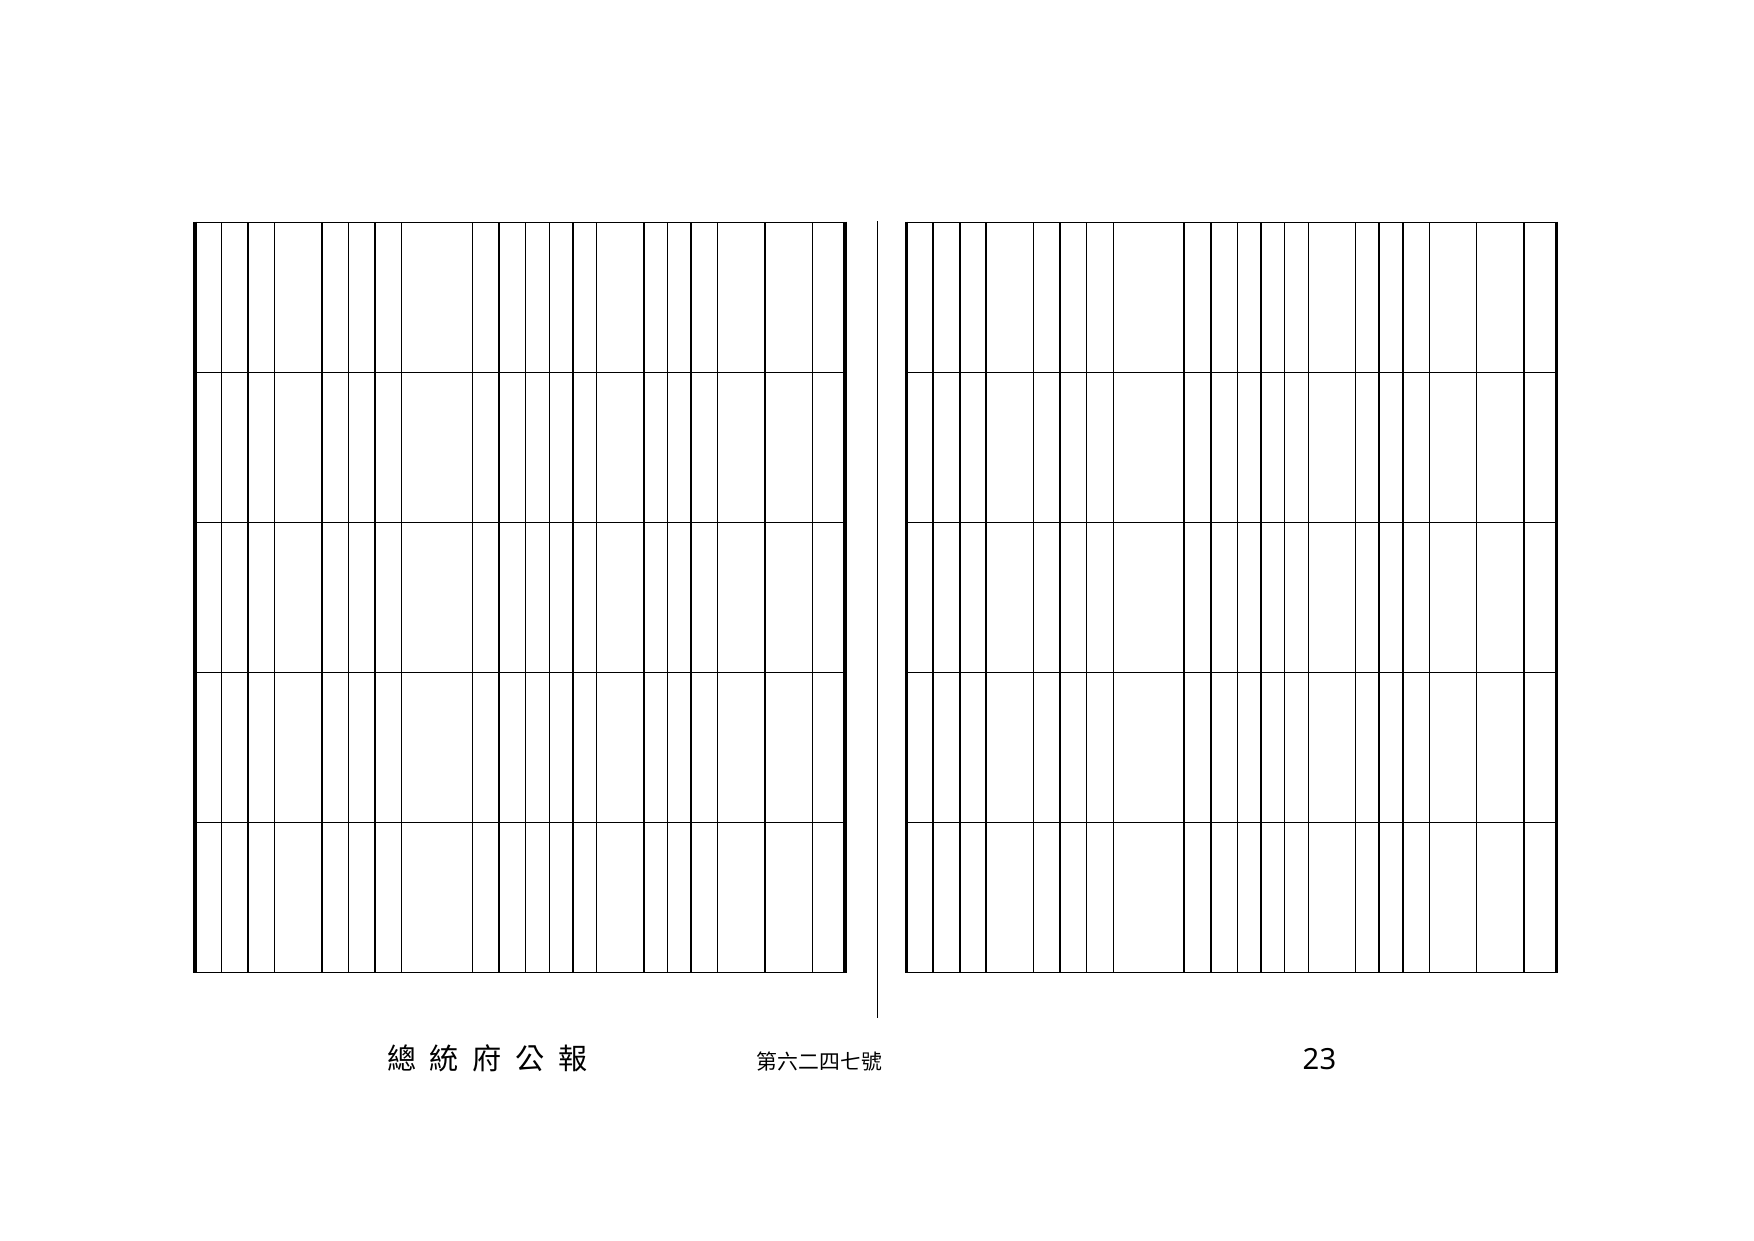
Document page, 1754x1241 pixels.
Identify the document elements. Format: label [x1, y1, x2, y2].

table_cell [1500, 223, 1523, 372]
table_cell [1380, 823, 1402, 972]
table_cell [766, 523, 789, 672]
table_cell [766, 823, 789, 972]
table_cell [908, 673, 932, 822]
table_cell [323, 823, 348, 972]
table_cell [574, 823, 596, 972]
table_cell [376, 223, 401, 372]
table_cell [620, 373, 643, 522]
table_cell [500, 673, 525, 822]
table_cell [1380, 223, 1402, 372]
table_cell [620, 223, 643, 372]
table_cell [1525, 523, 1555, 672]
table_cell [718, 223, 741, 372]
table_cell [718, 373, 741, 522]
table_cell [449, 673, 472, 822]
table_cell [1430, 223, 1453, 372]
table_cell [449, 373, 472, 522]
table_cell [1430, 523, 1453, 672]
table_cell [1061, 823, 1086, 972]
table_cell [1238, 223, 1260, 372]
table_cell [597, 523, 620, 672]
table_cell [1525, 673, 1555, 822]
table_cell [1500, 823, 1523, 972]
table_cell [645, 373, 667, 522]
table_cell [1034, 523, 1059, 672]
table_cell [718, 673, 741, 822]
table_cell [197, 523, 221, 672]
table_cell [197, 823, 221, 972]
table_cell [1212, 673, 1237, 822]
table_cell [961, 673, 985, 822]
table_cell [1212, 223, 1237, 372]
table_cell [298, 223, 321, 372]
table_cell [1010, 223, 1033, 372]
table_cell [789, 373, 812, 522]
table_cell [1262, 523, 1284, 672]
table_cell [1161, 223, 1183, 372]
table_cell [1185, 673, 1210, 822]
table_cell [692, 373, 717, 522]
table_cell [1185, 523, 1210, 672]
table_cell [500, 523, 525, 672]
table_cell [1061, 523, 1086, 672]
table_cell [323, 223, 348, 372]
table_cell [1087, 823, 1113, 972]
table_cell [1010, 823, 1033, 972]
table_cell [1161, 823, 1183, 972]
table_cell [1114, 523, 1137, 672]
table_cell [645, 673, 667, 822]
table_cell [526, 673, 549, 822]
table_cell [1034, 673, 1059, 822]
table_cell [574, 673, 596, 822]
table_cell [1332, 373, 1355, 522]
table_cell [275, 223, 298, 372]
table_cell [1525, 223, 1555, 372]
table_cell [249, 823, 274, 972]
table_cell [1453, 223, 1476, 372]
table_cell [298, 823, 321, 972]
table_cell [1477, 223, 1500, 372]
table_cell [597, 373, 620, 522]
table_cell [1356, 223, 1378, 372]
table_cell [908, 373, 932, 522]
table_cell [934, 823, 959, 972]
table_cell [1356, 823, 1378, 972]
table_cell [500, 373, 525, 522]
table_cell [550, 373, 572, 522]
table_cell [376, 523, 401, 672]
table_cell [1137, 373, 1161, 522]
table_cell [1238, 823, 1260, 972]
table_cell [349, 673, 374, 822]
table_cell [349, 523, 374, 672]
table_cell [1137, 523, 1161, 672]
table_cell [1285, 373, 1308, 522]
table_cell [961, 823, 985, 972]
table_cell [1185, 373, 1210, 522]
table_cell [789, 523, 812, 672]
table_cell [1332, 673, 1355, 822]
table_cell [425, 823, 449, 972]
table_cell [1010, 673, 1033, 822]
table_cell [668, 523, 690, 672]
table_cell [1453, 823, 1476, 972]
table_cell [449, 523, 472, 672]
table_cell [1500, 523, 1523, 672]
table_cell [597, 823, 620, 972]
table_cell [1185, 223, 1210, 372]
table_cell [1212, 823, 1237, 972]
table_cell [323, 673, 348, 822]
table_cell [249, 523, 274, 672]
table_cell [222, 523, 247, 672]
table_cell [473, 823, 498, 972]
table_cell [1309, 523, 1332, 672]
table_cell [597, 223, 620, 372]
table_cell [1238, 373, 1260, 522]
table_cell [1185, 823, 1210, 972]
table_cell [222, 373, 247, 522]
table_cell [425, 223, 449, 372]
table_cell [766, 373, 789, 522]
table_cell [741, 523, 764, 672]
table_cell [449, 823, 472, 972]
table_cell [197, 223, 221, 372]
table_cell [1137, 673, 1161, 822]
table_cell [550, 523, 572, 672]
table_cell [645, 223, 667, 372]
table_cell [323, 373, 348, 522]
table_cell [1087, 523, 1113, 672]
table_cell [1380, 523, 1402, 672]
table_cell [1114, 823, 1137, 972]
table_cell [813, 673, 843, 822]
table_cell [1453, 373, 1476, 522]
table_cell [813, 373, 843, 522]
table_cell [473, 373, 498, 522]
table_cell [1380, 373, 1402, 522]
table_cell [473, 523, 498, 672]
table_cell [1525, 373, 1555, 522]
table_cell [934, 373, 959, 522]
table_cell [1332, 523, 1355, 672]
table_cell [741, 223, 764, 372]
table_cell [789, 823, 812, 972]
table_cell [1061, 673, 1086, 822]
table_cell [222, 673, 247, 822]
table_cell [574, 373, 596, 522]
table_cell [1309, 223, 1332, 372]
table_cell [1114, 373, 1137, 522]
table_cell [908, 523, 932, 672]
table_cell [1477, 523, 1500, 672]
table_cell [1161, 373, 1183, 522]
table_cell [668, 823, 690, 972]
table_cell [1430, 373, 1453, 522]
table_cell [620, 523, 643, 672]
table_cell [813, 523, 843, 672]
table_cell [376, 373, 401, 522]
table_cell [402, 523, 425, 672]
table_cell [1061, 223, 1086, 372]
table_cell [550, 223, 572, 372]
table_cell [1161, 523, 1183, 672]
table_cell [1285, 673, 1308, 822]
table_cell [1404, 823, 1429, 972]
table_cell [789, 223, 812, 372]
table_cell [1034, 373, 1059, 522]
table_cell [574, 523, 596, 672]
table_cell [500, 223, 525, 372]
table_cell [275, 673, 298, 822]
table_cell [1477, 823, 1500, 972]
table_cell [249, 373, 274, 522]
table_cell [275, 523, 298, 672]
table_cell [1477, 373, 1500, 522]
table_cell [222, 223, 247, 372]
table_cell [376, 823, 401, 972]
table_cell [1262, 223, 1284, 372]
table_cell [1087, 673, 1113, 822]
table_cell [402, 373, 425, 522]
table_cell [1430, 823, 1453, 972]
table_cell [550, 673, 572, 822]
table_cell [597, 673, 620, 822]
table_cell [1525, 823, 1555, 972]
table_cell [1453, 673, 1476, 822]
table_cell [323, 523, 348, 672]
table_cell [1380, 673, 1402, 822]
table_cell [425, 523, 449, 672]
table_cell [1010, 373, 1033, 522]
table_cell [275, 373, 298, 522]
table_cell [249, 673, 274, 822]
table_cell [1500, 373, 1523, 522]
table_cell [473, 223, 498, 372]
table_cell [987, 823, 1010, 972]
table_cell [645, 523, 667, 672]
table_cell [1087, 223, 1113, 372]
table_cell [1161, 673, 1183, 822]
table_cell [645, 823, 667, 972]
table_cell [1332, 823, 1355, 972]
table_cell [473, 673, 498, 822]
table_cell [425, 373, 449, 522]
table_cell [1285, 823, 1308, 972]
table_cell [1404, 373, 1429, 522]
table_cell [526, 823, 549, 972]
table_cell [1404, 673, 1429, 822]
table_cell [1404, 223, 1429, 372]
table_cell [1309, 673, 1332, 822]
table_cell [1034, 223, 1059, 372]
table_cell [1262, 673, 1284, 822]
table_cell [197, 373, 221, 522]
table_cell [692, 223, 717, 372]
table_cell [550, 823, 572, 972]
table_cell [402, 223, 425, 372]
table_cell [718, 523, 741, 672]
table_cell [668, 373, 690, 522]
table_cell [298, 523, 321, 672]
table_cell [402, 673, 425, 822]
table_cell [1238, 523, 1260, 672]
table_cell [908, 223, 932, 372]
table_cell [349, 223, 374, 372]
table_cell [934, 523, 959, 672]
table_cell [1137, 223, 1161, 372]
table_cell [934, 223, 959, 372]
table_cell [908, 823, 932, 972]
table_cell [298, 673, 321, 822]
table_cell [987, 673, 1010, 822]
table_cell [718, 823, 741, 972]
table_cell [1137, 823, 1161, 972]
table_cell [1285, 223, 1308, 372]
table_cell [1309, 823, 1332, 972]
table_cell [1404, 523, 1429, 672]
table_cell [1356, 523, 1378, 672]
table_cell [402, 823, 425, 972]
table_cell [620, 823, 643, 972]
table_cell [298, 373, 321, 522]
table_cell [741, 673, 764, 822]
table_cell [813, 223, 843, 372]
table_cell [741, 823, 764, 972]
table_cell [1114, 223, 1137, 372]
table_cell [1356, 673, 1378, 822]
table_cell [961, 523, 985, 672]
table_cell [692, 673, 717, 822]
table_cell [987, 373, 1010, 522]
table_cell [376, 673, 401, 822]
table_cell [1114, 673, 1137, 822]
table_cell [766, 673, 789, 822]
table_cell [789, 673, 812, 822]
table_cell [1285, 523, 1308, 672]
table_cell [1500, 673, 1523, 822]
table_cell [620, 673, 643, 822]
table_cell [197, 673, 221, 822]
table_cell [934, 673, 959, 822]
table_cell [1010, 523, 1033, 672]
table_cell [1309, 373, 1332, 522]
table_cell [249, 223, 274, 372]
table_cell [1262, 823, 1284, 972]
table_cell [1332, 223, 1355, 372]
table_cell [1453, 523, 1476, 672]
table_cell [1356, 373, 1378, 522]
table_cell [987, 223, 1010, 372]
table_cell [275, 823, 298, 972]
table_cell [449, 223, 472, 372]
table_cell [692, 523, 717, 672]
table_cell [526, 523, 549, 672]
table_cell [961, 373, 985, 522]
table_cell [349, 823, 374, 972]
table_cell [1212, 523, 1237, 672]
table_cell [668, 673, 690, 822]
table_cell [1477, 673, 1500, 822]
table_cell [526, 373, 549, 522]
table_cell [668, 223, 690, 372]
table_cell [1238, 673, 1260, 822]
table_cell [741, 373, 764, 522]
table_cell [987, 523, 1010, 672]
table_cell [961, 223, 985, 372]
table_cell [574, 223, 596, 372]
table_cell [1034, 823, 1059, 972]
table_cell [425, 673, 449, 822]
table_cell [1430, 673, 1453, 822]
table_cell [500, 823, 525, 972]
table_cell [349, 373, 374, 522]
table_cell [1212, 373, 1237, 522]
table_cell [766, 223, 789, 372]
table_cell [692, 823, 717, 972]
table_cell [526, 223, 549, 372]
table_cell [813, 823, 843, 972]
table_cell [1087, 373, 1113, 522]
table_cell [222, 823, 247, 972]
table_cell [1262, 373, 1284, 522]
table_cell [1061, 373, 1086, 522]
